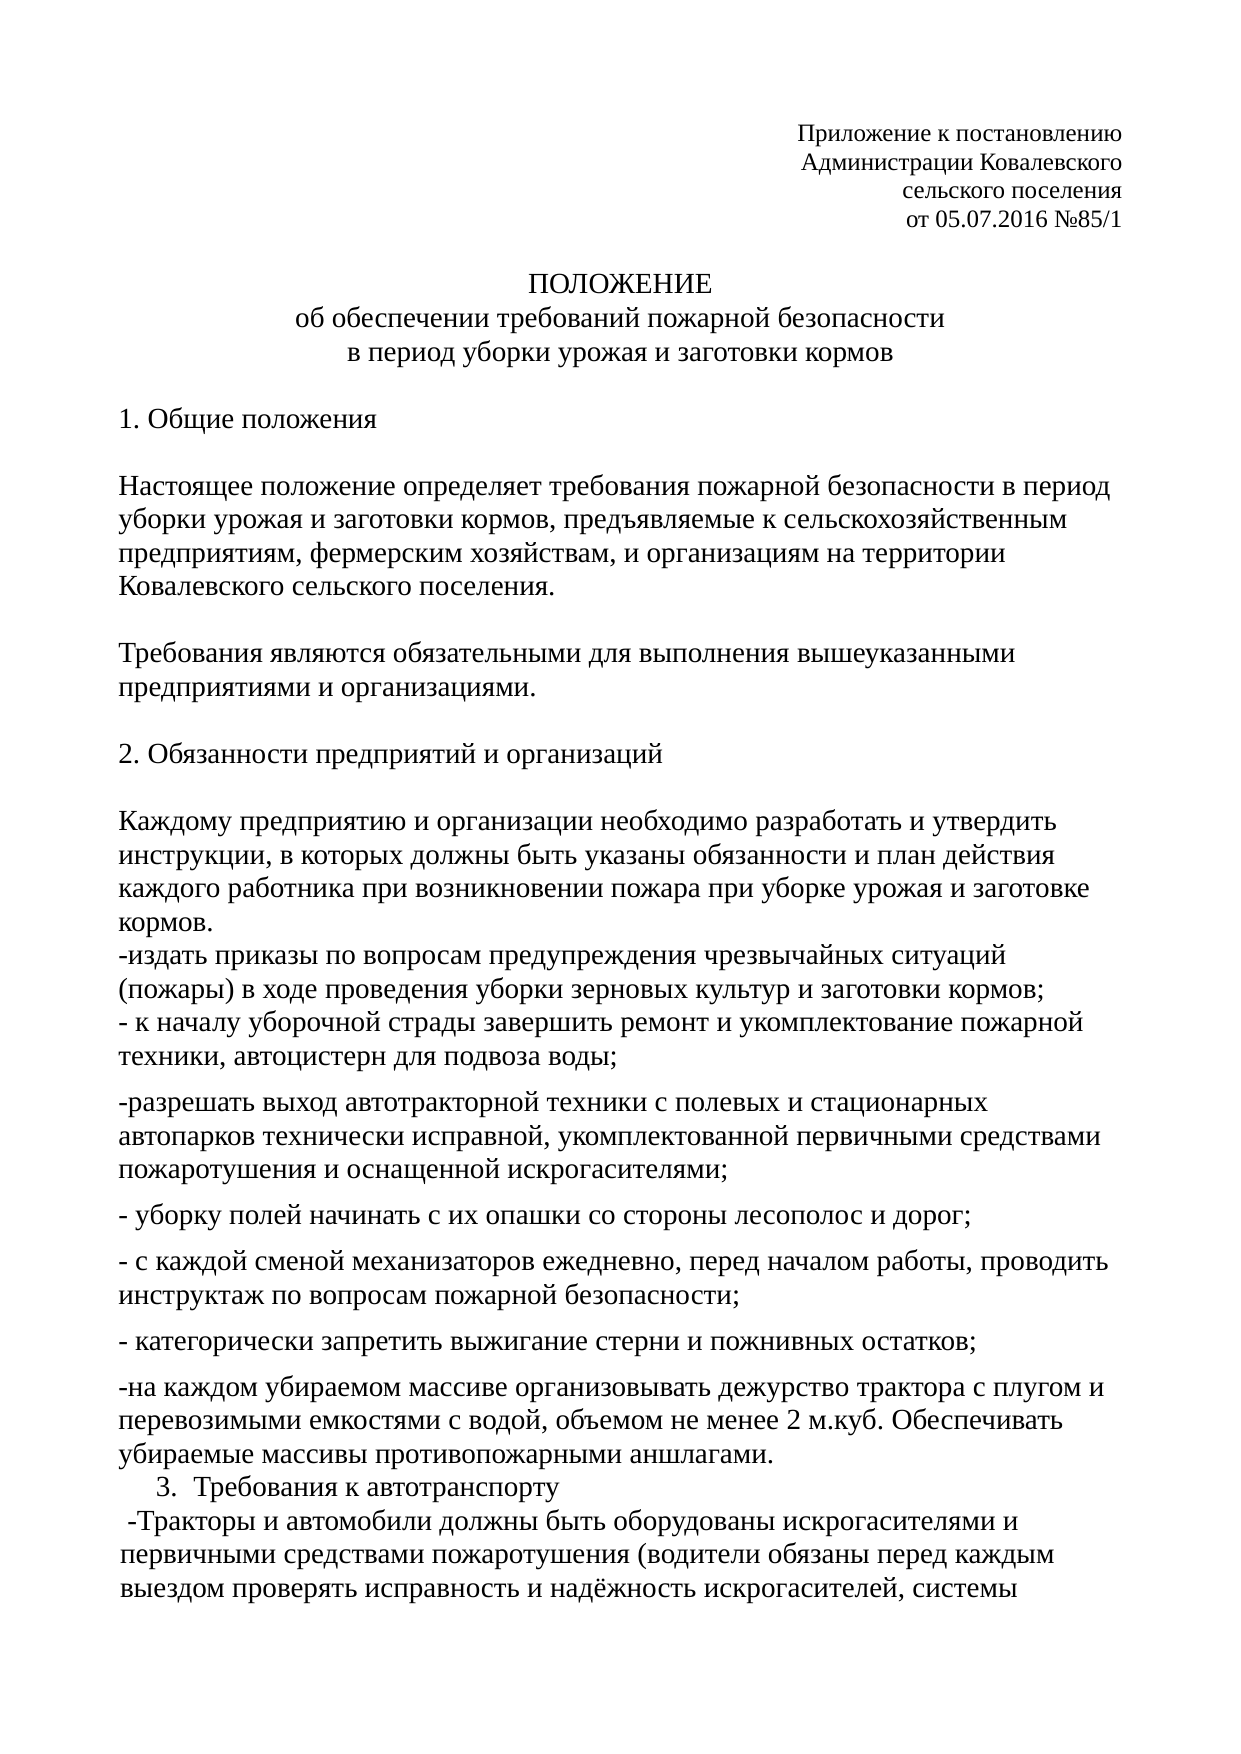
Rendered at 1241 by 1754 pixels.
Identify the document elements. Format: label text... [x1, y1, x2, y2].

list -Тракторы и автомобили должны быть оборудованы искрогасителями и первичными средствами пожаротушения (водители обязаны перед каждым выездом проверять исправность и надёжность искрогасителей, системы [82, 1503, 1122, 1604]
text - уборку полей начинать с их опашки со стороны лесополос и дорог; [118, 1197, 1122, 1231]
text -издать приказы по вопросам предупреждения чрезвычайных ситуаций (пожары) в ходе проведения уборки зерновых культур и заготовки кормов; [118, 937, 1122, 1004]
text -на каждом убираемом массиве организовывать дежурство трактора с плугом и перевозимыми емкостями с водой, объемом не менее 2 м.куб. Обеспечивать убираемые массивы противопожарными аншлагами. [118, 1369, 1122, 1469]
text Приложение к постановлению [118, 118, 1122, 147]
list Требования к автотранспорту [156, 1469, 1122, 1503]
text Администрации Ковалевского [118, 147, 1122, 176]
text об обеспечении требований пожарной безопасности в период уборки урожая и заготовки кормов [118, 300, 1122, 367]
text от 05.07.2016 №85/1 [118, 204, 1122, 233]
text -разрешать выход автотракторной техники с полевых и стационарных автопарков технически исправной, укомплектованной первичными средствами пожаротушения и оснащенной искрогасителями; [118, 1084, 1122, 1185]
text ПОЛОЖЕНИЕ [118, 267, 1122, 300]
text 1. Общие положения Настоящее положение определяет требования пожарной безопасности в период уборки урожая и заготовки кормов, предъявляемые к сельскохозяйственным предприятиям, фермерским хозяйствам, и организациям на территории Ковалевского сельского поселения. Требования являются обязательными для выполнения вышеуказанными предприятиями и организациями. 2. Обязанности предприятий и организаций Каждому предприятию и организации необходимо разработать и утвердить инструкции, в которых должны быть указаны обязанности и план действия каждого работника при возникновении пожара при уборке урожая и заготовке кормов. [118, 367, 1122, 937]
text - к началу уборочной страды завершить ремонт и укомплектование пожарной техники, автоцистерн для подвоза воды; [118, 1004, 1122, 1072]
text - с каждой сменой механизаторов ежедневно, перед началом работы, проводить инструктаж по вопросам пожарной безопасности; [118, 1243, 1122, 1310]
text сельского поселения [118, 176, 1122, 204]
text - категорически запретить выжигание стерни и пожнивных остатков; [118, 1323, 1122, 1356]
